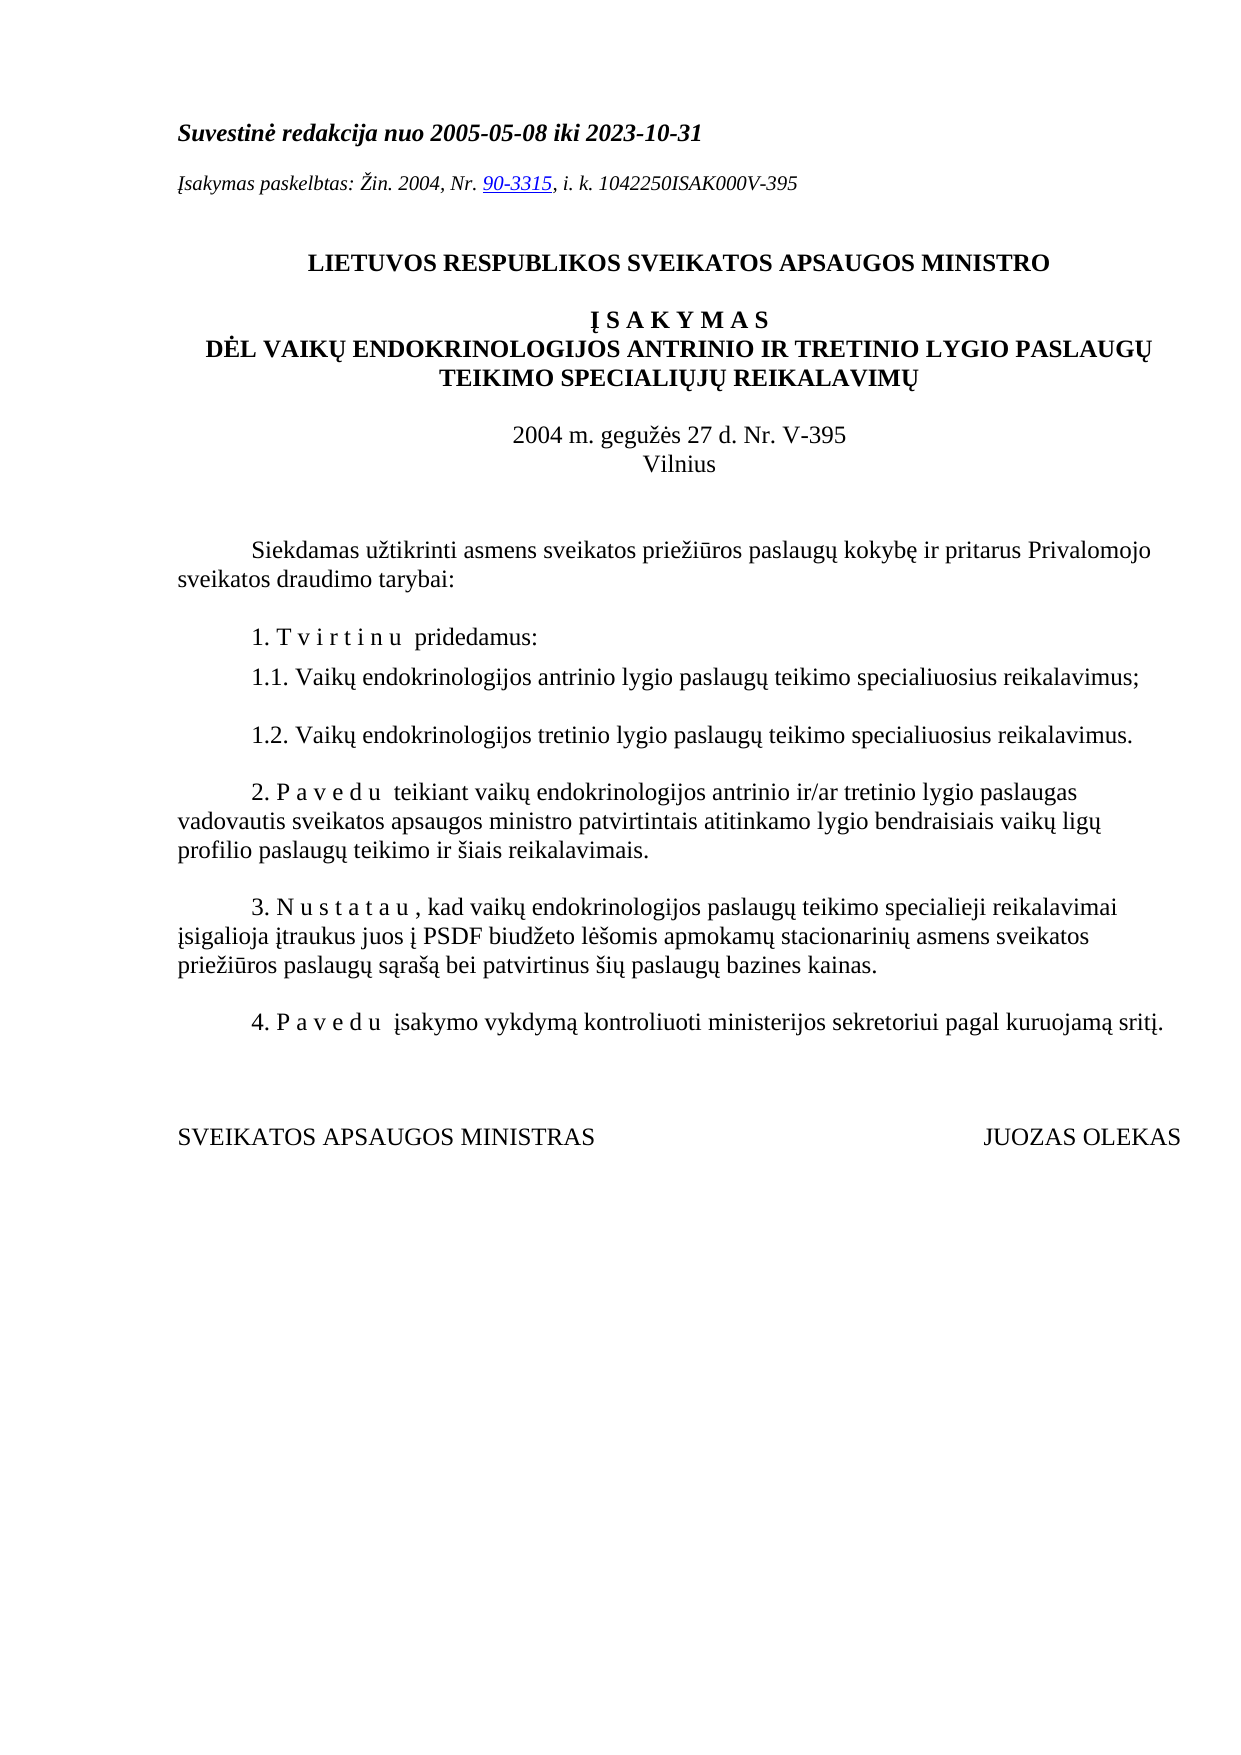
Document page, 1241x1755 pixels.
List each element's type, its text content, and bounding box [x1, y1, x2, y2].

text 1.1. Vaikų endokrinologijos antrinio lygio paslaugų teikimo specialiuosius reikalavimus; [177, 662, 1181, 691]
text SVEIKATOS APSAUGOS MINISTRAS JUOZAS OLEKAS [177, 1122, 1181, 1151]
text 1.2. Vaikų endokrinologijos tretinio lygio paslaugų teikimo specialiuosius reikalavimus. [177, 720, 1181, 748]
text 2. Pavedu teikiant vaikų endokrinologijos antrinio ir/ar tretinio lygio paslaugas vadovautis sveikatos apsaugos ministro patvirtintais atitinkamo lygio bendraisiais vaikų ligų profilio paslaugų teikimo ir šiais reikalavimais. [177, 777, 1181, 863]
text Vilnius [177, 449, 1181, 478]
text Siekdamas užtikrinti asmens sveikatos priežiūros paslaugų kokybę ir pritarus Privalomojo sveikatos draudimo tarybai: [177, 535, 1181, 593]
text Suvestinė redakcija nuo 2005-05-08 iki 2023-10-31 [177, 118, 1181, 147]
text LIETUVOS RESPUBLIKOS SVEIKATOS APSAUGOS MINISTRO [177, 248, 1181, 277]
text 1. Tvirtinu pridedamus: [177, 622, 1181, 650]
text 3. Nustatau, kad vaikų endokrinologijos paslaugų teikimo specialieji reikalavimai įsigalioja įtraukus juos į PSDF biudžeto lėšomis apmokamų stacionarinių asmens sveikatos priežiūros paslaugų sąrašą bei patvirtinus šių paslaugų bazines kainas. [177, 892, 1181, 978]
text 4. Pavedu įsakymo vykdymą kontroliuoti ministerijos sekretoriui pagal kuruojamą sritį. [177, 1007, 1181, 1036]
text DĖL VAIKŲ ENDOKRINOLOGIJOS ANTRINIO IR TRETINIO LYGIO PASLAUGŲ TEIKIMO SPECIALIŲJŲ REIKALAVIMŲ [177, 334, 1181, 392]
text Į S A K Y M A S [177, 305, 1181, 334]
text 2004 m. gegužės 27 d. Nr. V-395 [177, 420, 1181, 449]
text Įsakymas paskelbtas: Žin. 2004, Nr. 90-3315, i. k. 1042250ISAK000V-395 [177, 171, 1181, 195]
